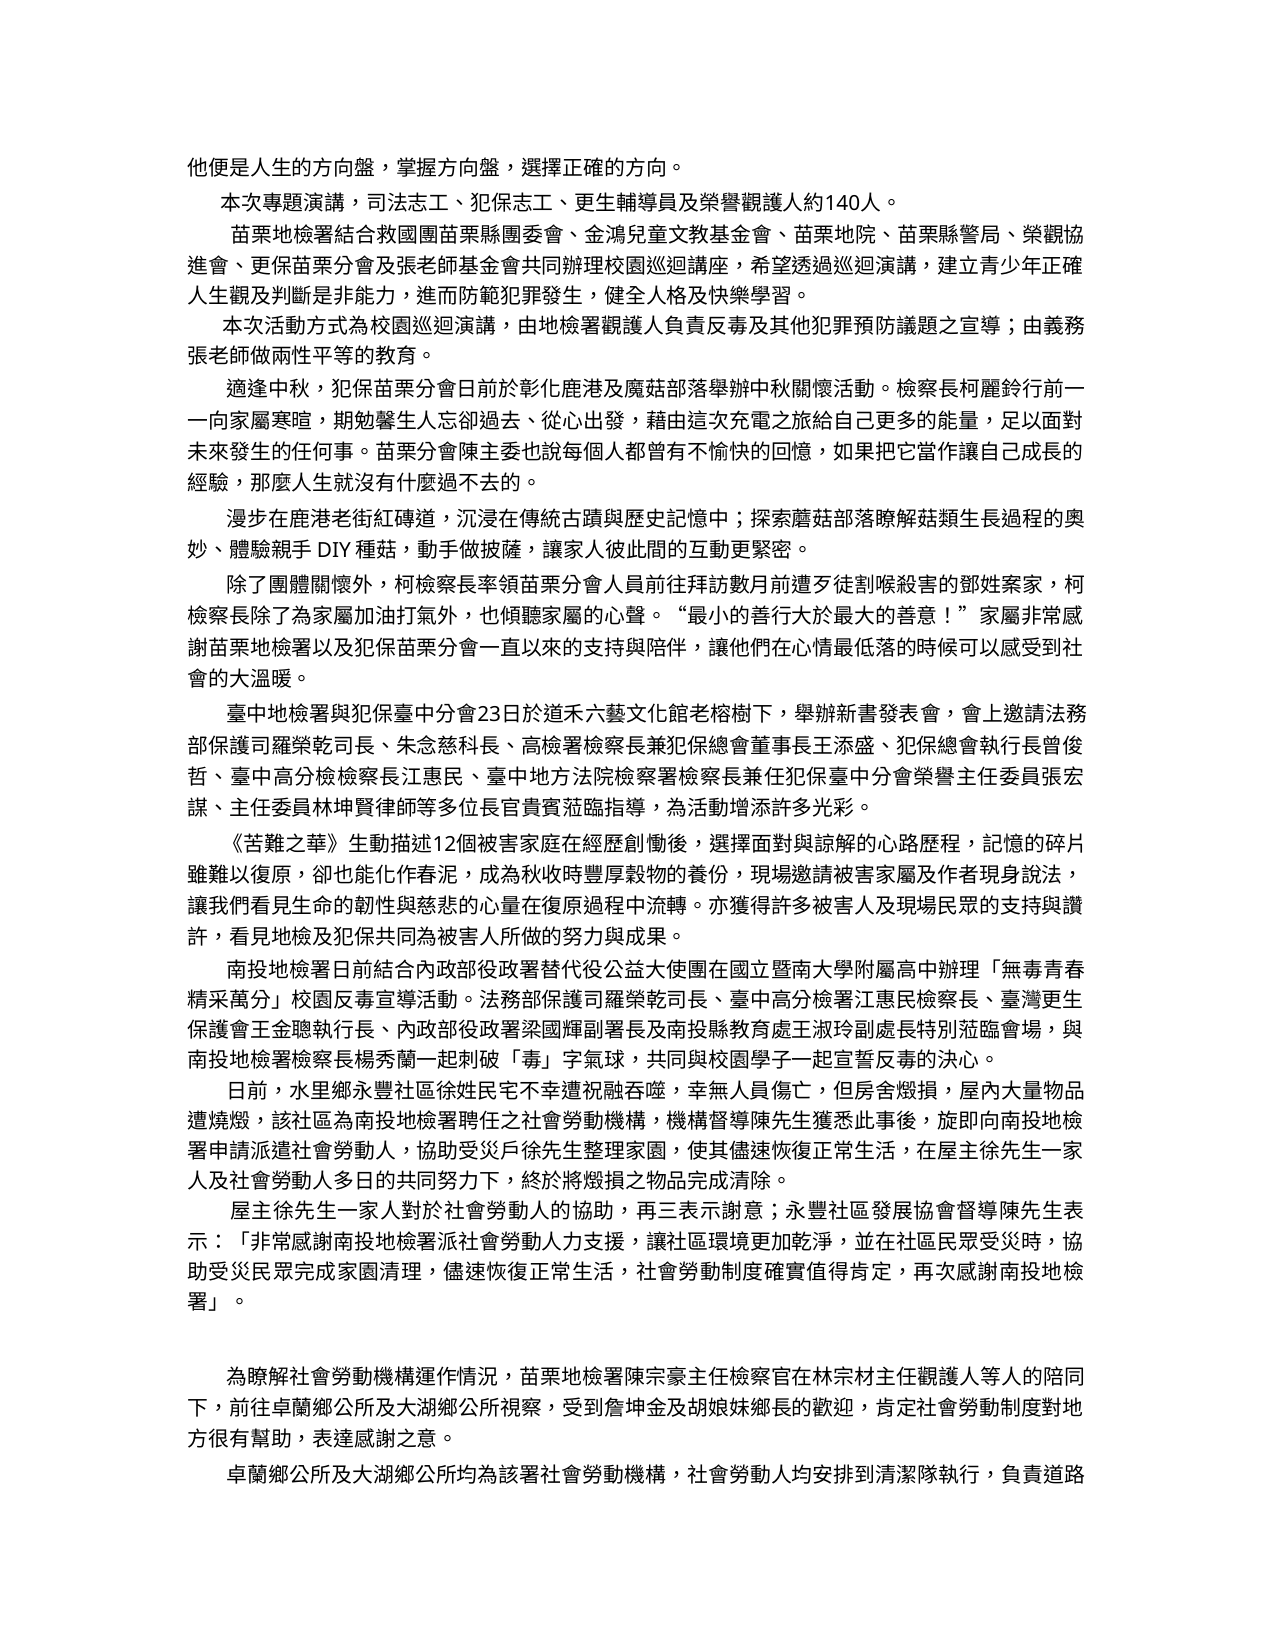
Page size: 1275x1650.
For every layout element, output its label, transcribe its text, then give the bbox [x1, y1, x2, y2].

text 除了團體關懷外，柯檢察長率領苗栗分會人員前往拜訪數月前遭歹徒割喉殺害的鄧姓案家，柯檢察長除了為家屬加油打氣外，也傾聽家屬的心聲。“最小的善行大於最大的善意！”家屬非常感謝苗栗地檢署以及犯保苗栗分會一直以來的支持與陪伴，讓他們在心情最低落的時候可以感受到社會的大溫暖。 [187, 568, 1087, 693]
text 犯保彰化分會舉辦中區新進保護志工特殊教育訓練課程 [187, 1316, 1087, 1357]
text 為瞭解社會勞動機構運作情況，苗栗地檢署陳宗豪主任檢察官在林宗材主任觀護人等人的陪同下，前往卓蘭鄉公所及大湖鄉公所視察，受到詹坤金及胡娘妹鄉長的歡迎，肯定社會勞動制度對地方很有幫助，表達感謝之意。 [187, 1359, 1087, 1453]
text 卓蘭鄉公所及大湖鄉公所均為該署社會勞動機構，社會勞動人均安排到清潔隊執行，負責道路 [187, 1457, 1087, 1488]
text 臺中地檢署與犯保臺中分會23日於道禾六藝文化館老榕樹下，舉辦新書發表會，會上邀請法務部保護司羅榮乾司長、朱念慈科長、高檢署檢察長兼犯保總會董事長王添盛、犯保總會執行長曾俊哲、臺中高分檢檢察長江惠民、臺中地方法院檢察署檢察長兼任犯保臺中分會榮譽主任委員張宏謀、主任委員林坤賢律師等多位長官貴賓蒞臨指導，為活動增添許多光彩。 [187, 697, 1087, 822]
text 南投地檢署日前結合內政部役政署替代役公益大使團在國立暨南大學附屬高中辦理「無毒青春 精采萬分」校園反毒宣導活動。法務部保護司羅榮乾司長、臺中高分檢署江惠民檢察長、臺灣更生保護會王金聰執行長、內政部役政署梁國輝副署長及南投縣教育處王淑玲副處長特別蒞臨會場，與南投地檢署檢察長楊秀蘭一起刺破「毒」字氣球，共同與校園學子一起宣誓反毒的決心。 [187, 953, 1087, 1074]
text 屋主徐先生一家人對於社會勞動人的協助，再三表示謝意；永豐社區發展協會督導陳先生表示：「非常感謝南投地檢署派社會勞動人力支援，讓社區環境更加乾淨，並在社區民眾受災時，協助受災民眾完成家園清理，儘速恢復正常生活，社會勞動制度確實值得肯定，再次感謝南投地檢署」。 [187, 1195, 1087, 1316]
text 漫步在鹿港老街紅磚道，沉浸在傳統古蹟與歷史記憶中；探索蘑菇部落瞭解菇類生長過程的奧妙、體驗親手DIY種菇，動手做披薩，讓家人彼此間的互動更緊密。 [187, 501, 1087, 563]
text 《苦難之華》生動描述12個被害家庭在經歷創慟後，選擇面對與諒解的心路歷程，記憶的碎片雖難以復原，卻也能化作春泥，成為秋收時豐厚穀物的養份，現場邀請被害家屬及作者現身說法，讓我們看見生命的韌性與慈悲的心量在復原過程中流轉。亦獲得許多被害人及現場民眾的支持與讚許，看見地檢及犯保共同為被害人所做的努力與成果。 [187, 826, 1087, 951]
text 他便是人生的方向盤，掌握方向盤，選擇正確的方向。 [187, 150, 1087, 181]
text 本次專題演講，司法志工、犯保志工、更生輔導員及榮譽觀護人約140人。 [187, 185, 1087, 217]
text 本次活動方式為校園巡迴演講，由地檢署觀護人負責反毒及其他犯罪預防議題之宣導；由義務張老師做兩性平等的教育。 [187, 309, 1087, 370]
text 日前，水里鄉永豐社區徐姓民宅不幸遭祝融吞噬，幸無人員傷亡，但房舍燬損，屋內大量物品遭燒燬，該社區為南投地檢署聘任之社會勞動機構，機構督導陳先生獲悉此事後，旋即向南投地檢署申請派遣社會勞動人，協助受災戶徐先生整理家園，使其儘速恢復正常生活，在屋主徐先生一家人及社會勞動人多日的共同努力下，終於將燬損之物品完成清除。 [187, 1074, 1087, 1195]
text 苗栗地檢署結合救國團苗栗縣團委會、金鴻兒童文教基金會、苗栗地院、苗栗縣警局、榮觀協進會、更保苗栗分會及張老師基金會共同辦理校園巡迴講座，希望透過巡迴演講，建立青少年正確人生觀及判斷是非能力，進而防範犯罪發生，健全人格及快樂學習。 [187, 219, 1087, 309]
text 適逢中秋，犯保苗栗分會日前於彰化鹿港及魔菇部落舉辦中秋關懷活動。檢察長柯麗鈴行前一一向家屬寒暄，期勉馨生人忘卻過去、從心出發，藉由這次充電之旅給自己更多的能量，足以面對未來發生的任何事。苗栗分會陳主委也說每個人都曾有不愉快的回憶，如果把它當作讓自己成長的經驗，那麼人生就沒有什麼過不去的。 [187, 372, 1087, 497]
